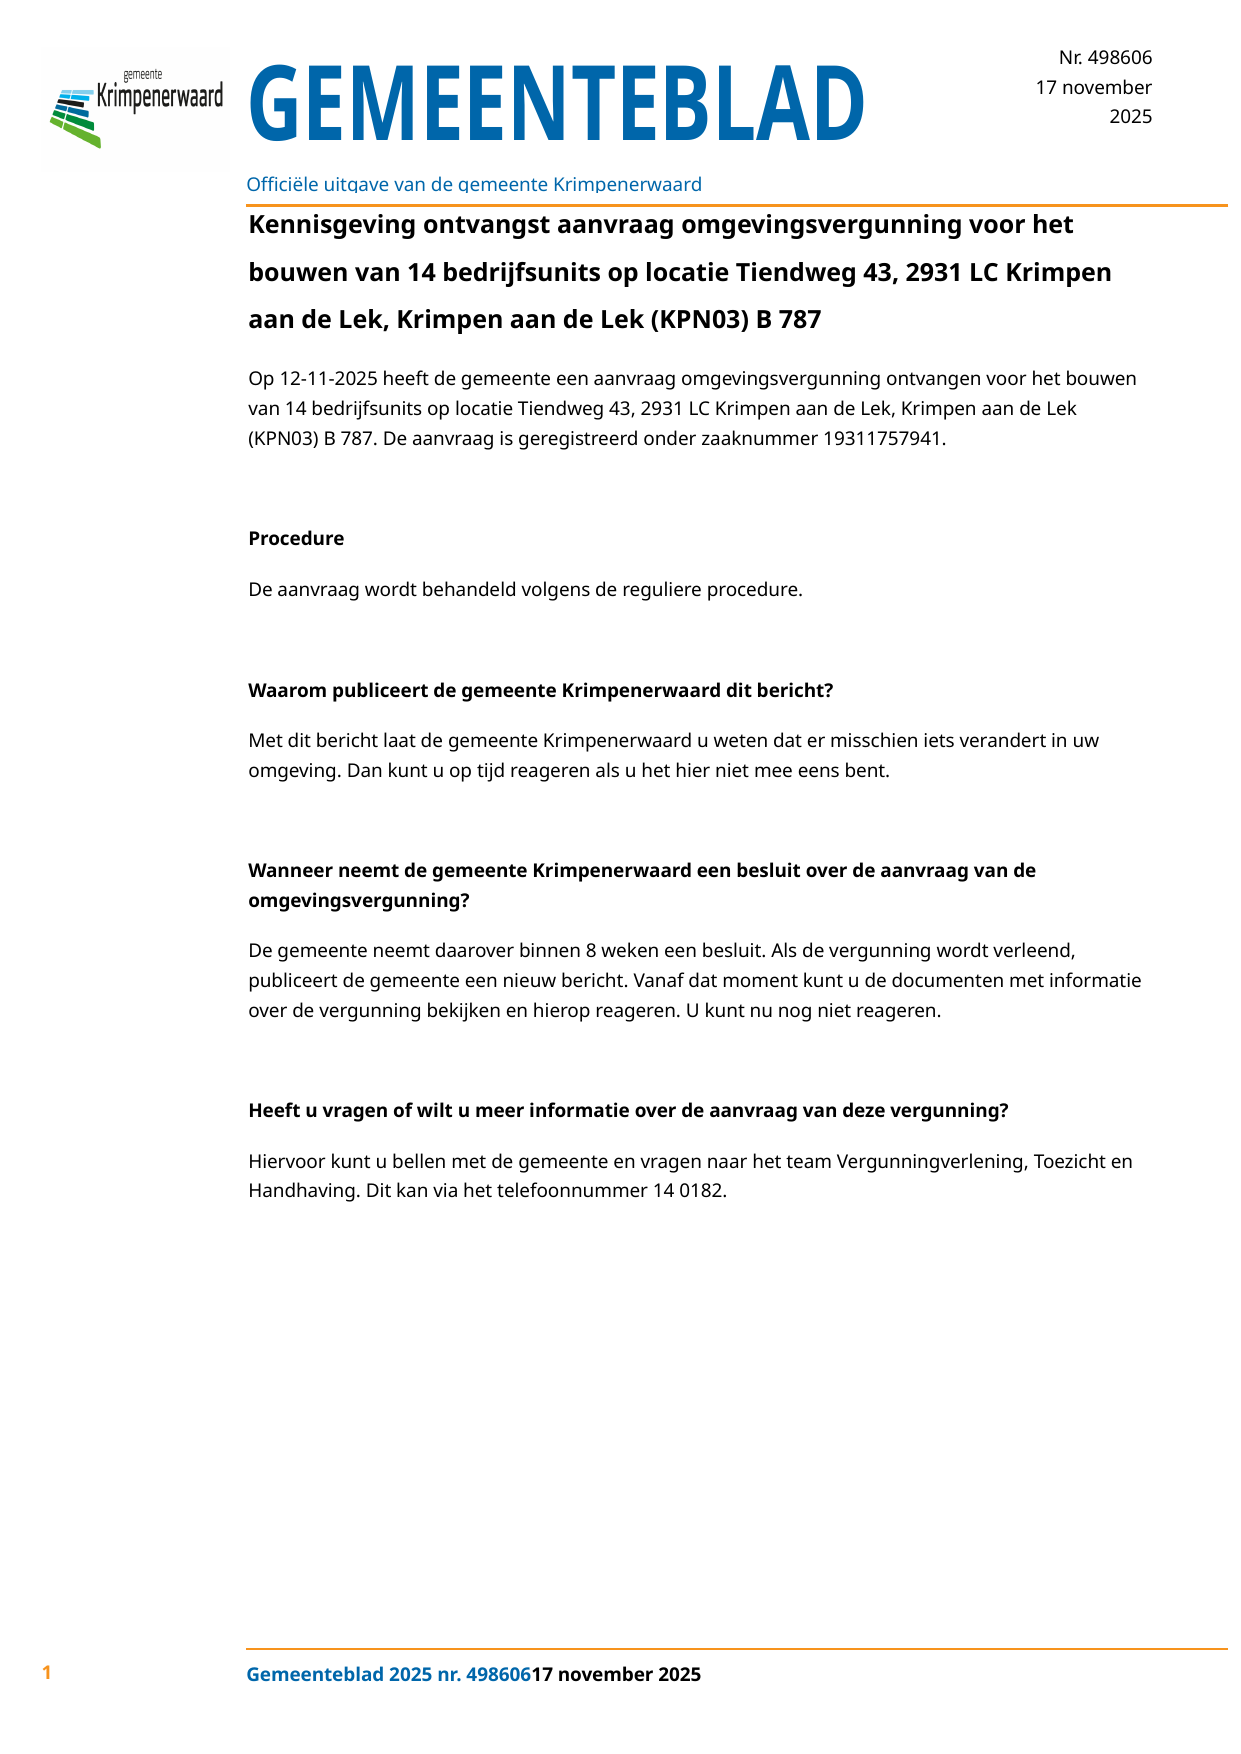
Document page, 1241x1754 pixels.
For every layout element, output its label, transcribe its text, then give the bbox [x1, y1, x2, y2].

text Kennisgeving ontvangst aanvraag omgevingsvergunning voor het bouwen van 14 bedrijfsunits op locatie Tiendweg 43, 2931 LC Krimpen aan de Lek, Krimpen aan de Lek (KPN03) B 787 [248, 207, 1152, 336]
text Waarom publiceert de gemeente Krimpenerwaard dit bericht? [248, 677, 1152, 702]
text Op 12-11-2025 heeft de gemeente een aanvraag omgevingsvergunning ontvangen voor het bouwen van 14 bedrijfsunits op locatie Tiendweg 43, 2931 LC Krimpen aan de Lek, Krimpen aan de Lek (KPN03) B 787. De aanvraag is geregistreerd onder zaaknummer 19311757941. [248, 366, 1152, 450]
picture [41, 47, 231, 172]
text Hiervoor kunt u bellen met de gemeente en vragen naar het team Vergunningverlening, Toezicht en Handhaving. Dit kan via het telefoonnummer 14 0182. [248, 1148, 1152, 1203]
text Met dit bericht laat de gemeente Krimpenerwaard u weten dat er misschien iets verandert in uw omgeving. Dan kunt u op tijd reageren als u het hier niet mee eens bent. [248, 727, 1152, 782]
text De aanvraag wordt behandeld volgens de reguliere procedure. [248, 576, 1152, 602]
text De gemeente neemt daarover binnen 8 weken een besluit. Als de vergunning wordt verleend, publiceert de gemeente een nieuw bericht. Vanaf dat moment kunt u de documenten met informatie over de vergunning bekijken en hierop reageren. U kunt nu nog niet reageren. [248, 938, 1152, 1022]
text Heeft u vragen of wilt u meer informatie over de aanvraag van deze vergunning? [248, 1098, 1152, 1123]
text Procedure [248, 526, 1152, 551]
text Wanneer neemt de gemeente Krimpenerwaard een besluit over de aanvraag van de omgevingsvergunning? [248, 858, 1152, 913]
